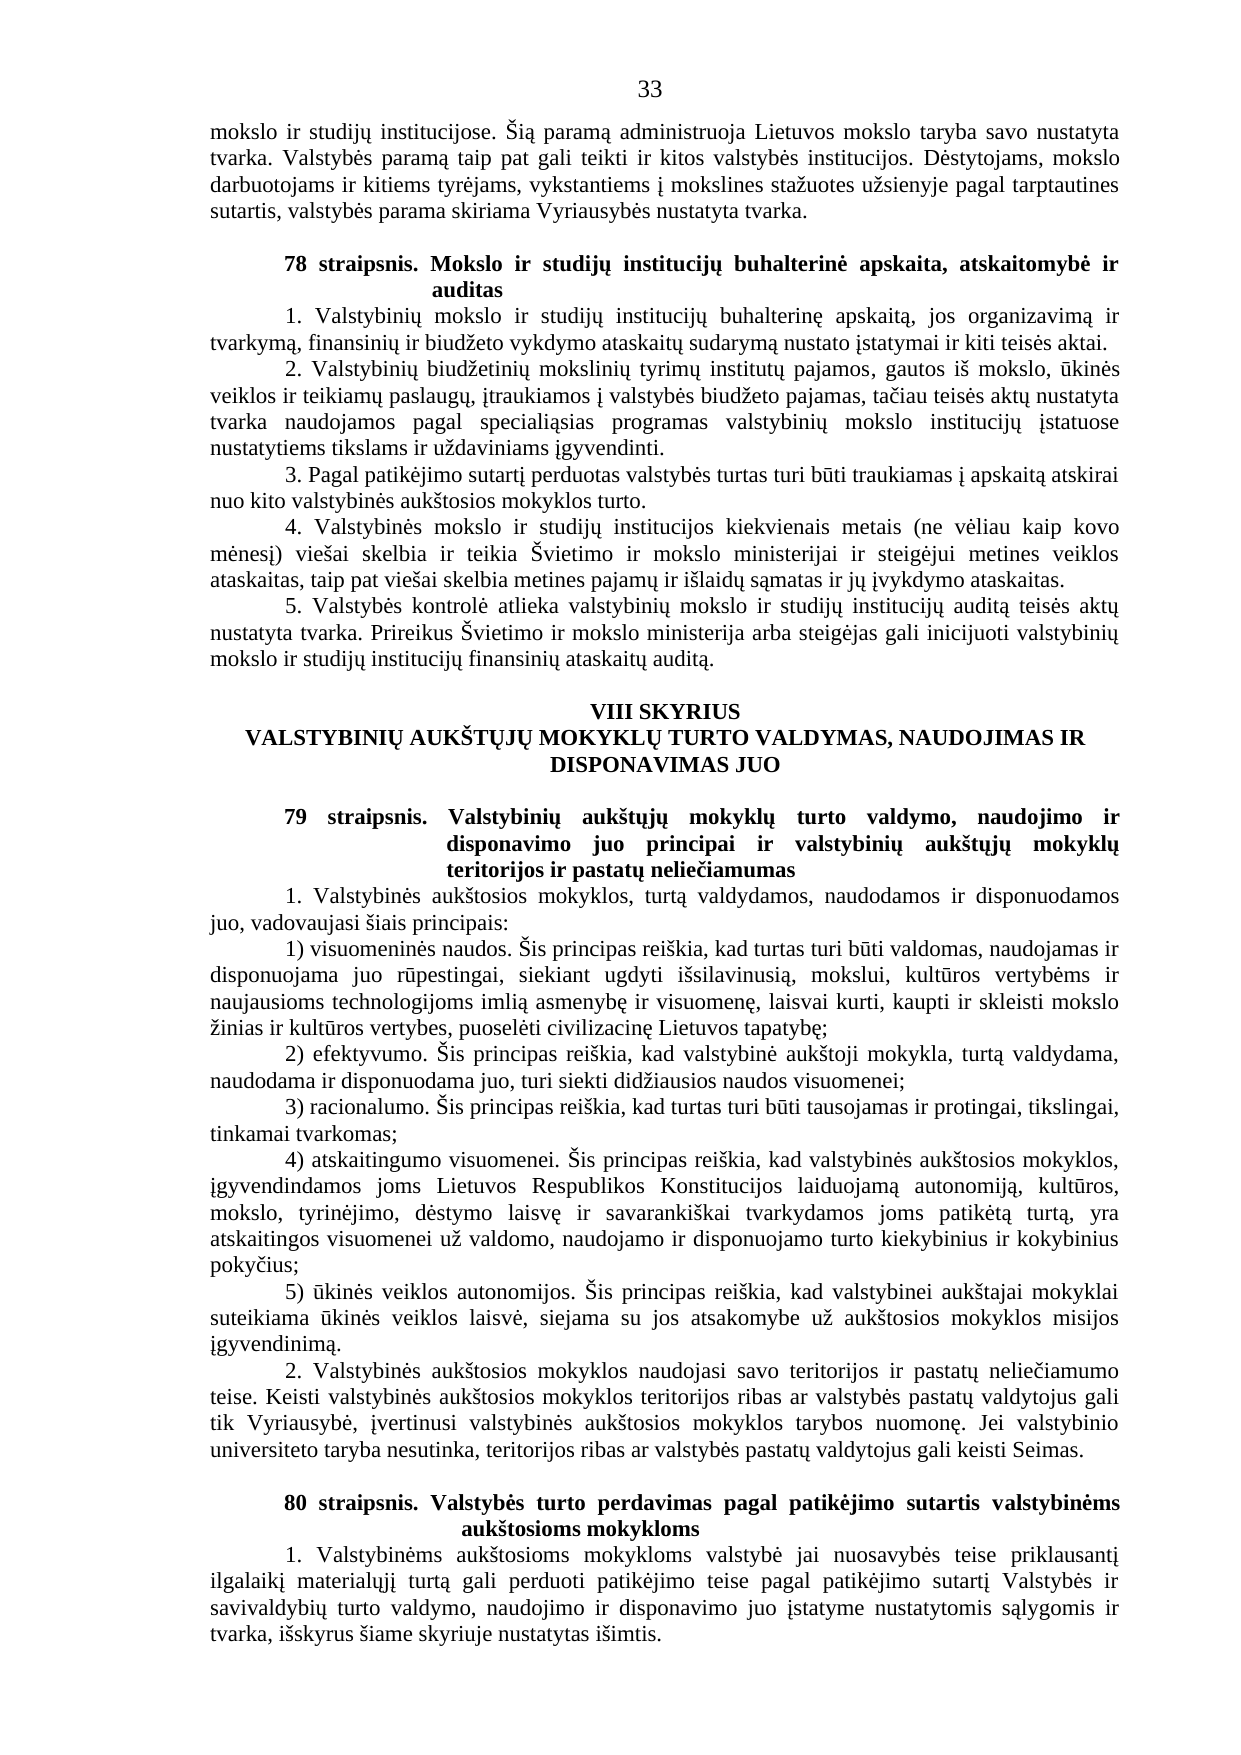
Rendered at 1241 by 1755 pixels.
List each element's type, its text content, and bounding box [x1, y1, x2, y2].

text 3. Pagal patikėjimo sutartį perduotas valstybės turtas turi būti traukiamas į apskaitą atskirai nuo kito valstybinės aukštosios mokyklos turto. [210, 461, 1120, 513]
text 5) ūkinės veiklos autonomijos. Šis principas reiškia, kad valstybinei aukštajai mokyklai suteikiama ūkinės veiklos laisvė, siejama su jos atsakomybe už aukštosios mokyklos misijos įgyvendinimą. [210, 1278, 1120, 1357]
text mokslo ir studijų institucijose. Šią paramą administruoja Lietuvos mokslo taryba savo nustatyta tvarka. Valstybės paramą taip pat gali teikti ir kitos valstybės institucijos. Dėstytojams, mokslo darbuotojams ir kitiems tyrėjams, vykstantiems į mokslines stažuotes užsienyje pagal tarptautines sutartis, valstybės parama skiriama Vyriausybės nustatyta tvarka. [210, 118, 1120, 223]
subtitle 78 straipsnis. Mokslo ir studijų institucijų buhalterinė apskaita, atskaitomybė ir auditas [284, 250, 1120, 303]
text 1. Valstybinės aukštosios mokyklos, turtą valdydamos, naudodamos ir disponuodamos juo, vadovaujasi šiais principais: [210, 882, 1120, 935]
text 2) efektyvumo. Šis principas reiškia, kad valstybinė aukštoji mokykla, turtą valdydama, naudodama ir disponuodama juo, turi siekti didžiausios naudos visuomenei; [210, 1041, 1120, 1093]
text 1) visuomeninės naudos. Šis principas reiškia, kad turtas turi būti valdomas, naudojamas ir disponuojama juo rūpestingai, siekiant ugdyti išsilavinusią, mokslui, kultūros vertybėms ir naujausioms technologijoms imlią asmenybę ir visuomenę, laisvai kurti, kaupti ir skleisti mokslo žinias ir kultūros vertybes, puoselėti civilizacinę Lietuvos tapatybę; [210, 935, 1120, 1041]
text 79 straipsnis. Valstybinių aukštųjų mokyklų turto valdymo, naudojimo ir disponavimo juo principai ir valstybinių aukštųjų mokyklų teritorijos ir pastatų neliečiamumas [284, 803, 1120, 882]
text 3) racionalumo. Šis principas reiškia, kad turtas turi būti tausojamas ir protingai, tikslingai, tinkamai tvarkomas; [210, 1093, 1120, 1146]
text 1. Valstybinių mokslo ir studijų institucijų buhalterinę apskaitą, jos organizavimą ir tvarkymą, finansinių ir biudžeto vykdymo ataskaitų sudarymą nustato įstatymai ir kiti teisės aktai. [210, 303, 1120, 355]
text 5. Valstybės kontrolė atlieka valstybinių mokslo ir studijų institucijų auditą teisės aktų nustatyta tvarka. Prireikus Švietimo ir mokslo ministerija arba steigėjas gali inicijuoti valstybinių mokslo ir studijų institucijų finansinių ataskaitų auditą. [210, 592, 1120, 672]
subtitle VALSTYBINIŲ AUKŠTŲJŲ MOKYKLŲ TURTO VALDYMAS, NAUDOJIMAS IR DISPONAVIMAS JUO [210, 724, 1120, 777]
text 1. Valstybinėms aukštosioms mokykloms valstybė jai nuosavybės teise priklausantį ilgalaikį materialųjį turtą gali perduoti patikėjimo teise pagal patikėjimo sutartį Valstybės ir savivaldybių turto valdymo, naudojimo ir disponavimo juo įstatyme nustatytomis sąlygomis ir tvarka, išskyrus šiame skyriuje nustatytas išimtis. [210, 1541, 1120, 1647]
text 4) atskaitingumo visuomenei. Šis principas reiškia, kad valstybinės aukštosios mokyklos, įgyvendindamos joms Lietuvos Respublikos Konstitucijos laiduojamą autonomiją, kultūros, mokslo, tyrinėjimo, dėstymo laisvę ir savarankiškai tvarkydamos joms patikėtą turtą, yra atskaitingos visuomenei už valdomo, naudojamo ir disponuojamo turto kiekybinius ir kokybinius pokyčius; [210, 1146, 1120, 1278]
text 2. Valstybinės aukštosios mokyklos naudojasi savo teritorijos ir pastatų neliečiamumo teise. Keisti valstybinės aukštosios mokyklos teritorijos ribas ar valstybės pastatų valdytojus gali tik Vyriausybė, įvertinusi valstybinės aukštosios mokyklos tarybos nuomonę. Jei valstybinio universiteto taryba nesutinka, teritorijos ribas ar valstybės pastatų valdytojus gali keisti Seimas. [210, 1357, 1120, 1462]
text 2. Valstybinių biudžetinių mokslinių tyrimų institutų pajamos, gautos iš mokslo, ūkinės veiklos ir teikiamų paslaugų, įtraukiamos į valstybės biudžeto pajamas, tačiau teisės aktų nustatyta tvarka naudojamos pagal specialiąsias programas valstybinių mokslo institucijų įstatuose nustatytiems tikslams ir uždaviniams įgyvendinti. [210, 355, 1120, 461]
text VIII SKYRIUS [210, 698, 1120, 724]
text 4. Valstybinės mokslo ir studijų institucijos kiekvienais metais (ne vėliau kaip kovo mėnesį) viešai skelbia ir teikia Švietimo ir mokslo ministerijai ir steigėjui metines veiklos ataskaitas, taip pat viešai skelbia metines pajamų ir išlaidų sąmatas ir jų įvykdymo ataskaitas. [210, 513, 1120, 592]
text 80 straipsnis. Valstybės turto perdavimas pagal patikėjimo sutartis valstybinėms aukštosioms mokykloms [284, 1488, 1120, 1541]
